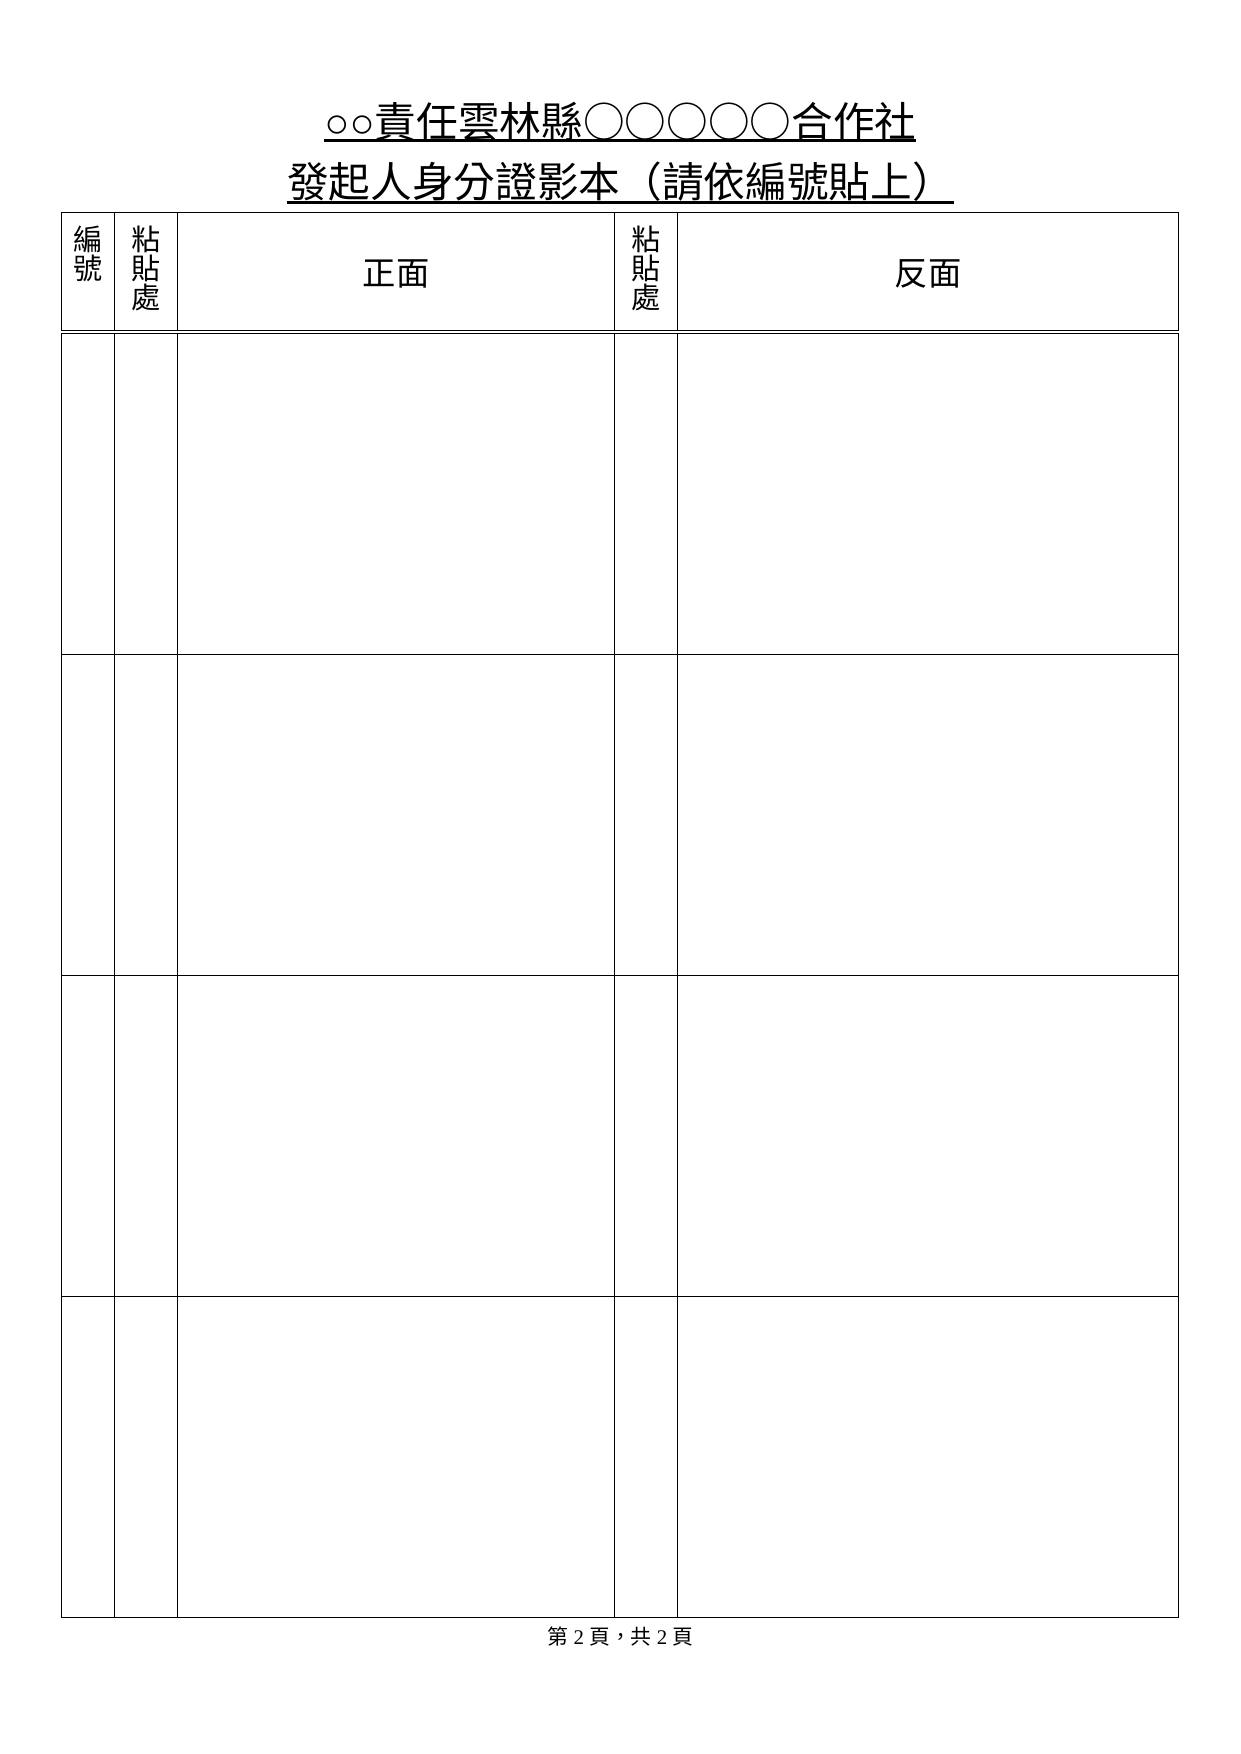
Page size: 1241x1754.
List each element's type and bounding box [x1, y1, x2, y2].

table_cell [178, 976, 614, 1296]
table_cell [615, 334, 677, 654]
table_cell [178, 655, 614, 975]
table_cell [678, 655, 1178, 975]
table_cell [615, 655, 677, 975]
table_cell [678, 1297, 1178, 1617]
table_cell [115, 976, 177, 1296]
table_cell [178, 334, 614, 654]
table_cell [62, 1297, 114, 1617]
table_cell [62, 334, 114, 654]
table_cell [62, 655, 114, 975]
table_cell [115, 334, 177, 654]
table_cell [615, 976, 677, 1296]
table_cell [615, 1297, 677, 1617]
table_cell [115, 1297, 177, 1617]
table_cell [178, 1297, 614, 1617]
table_cell [678, 976, 1178, 1296]
table_cell [62, 976, 114, 1296]
table_cell [115, 655, 177, 975]
table_cell [678, 334, 1178, 654]
